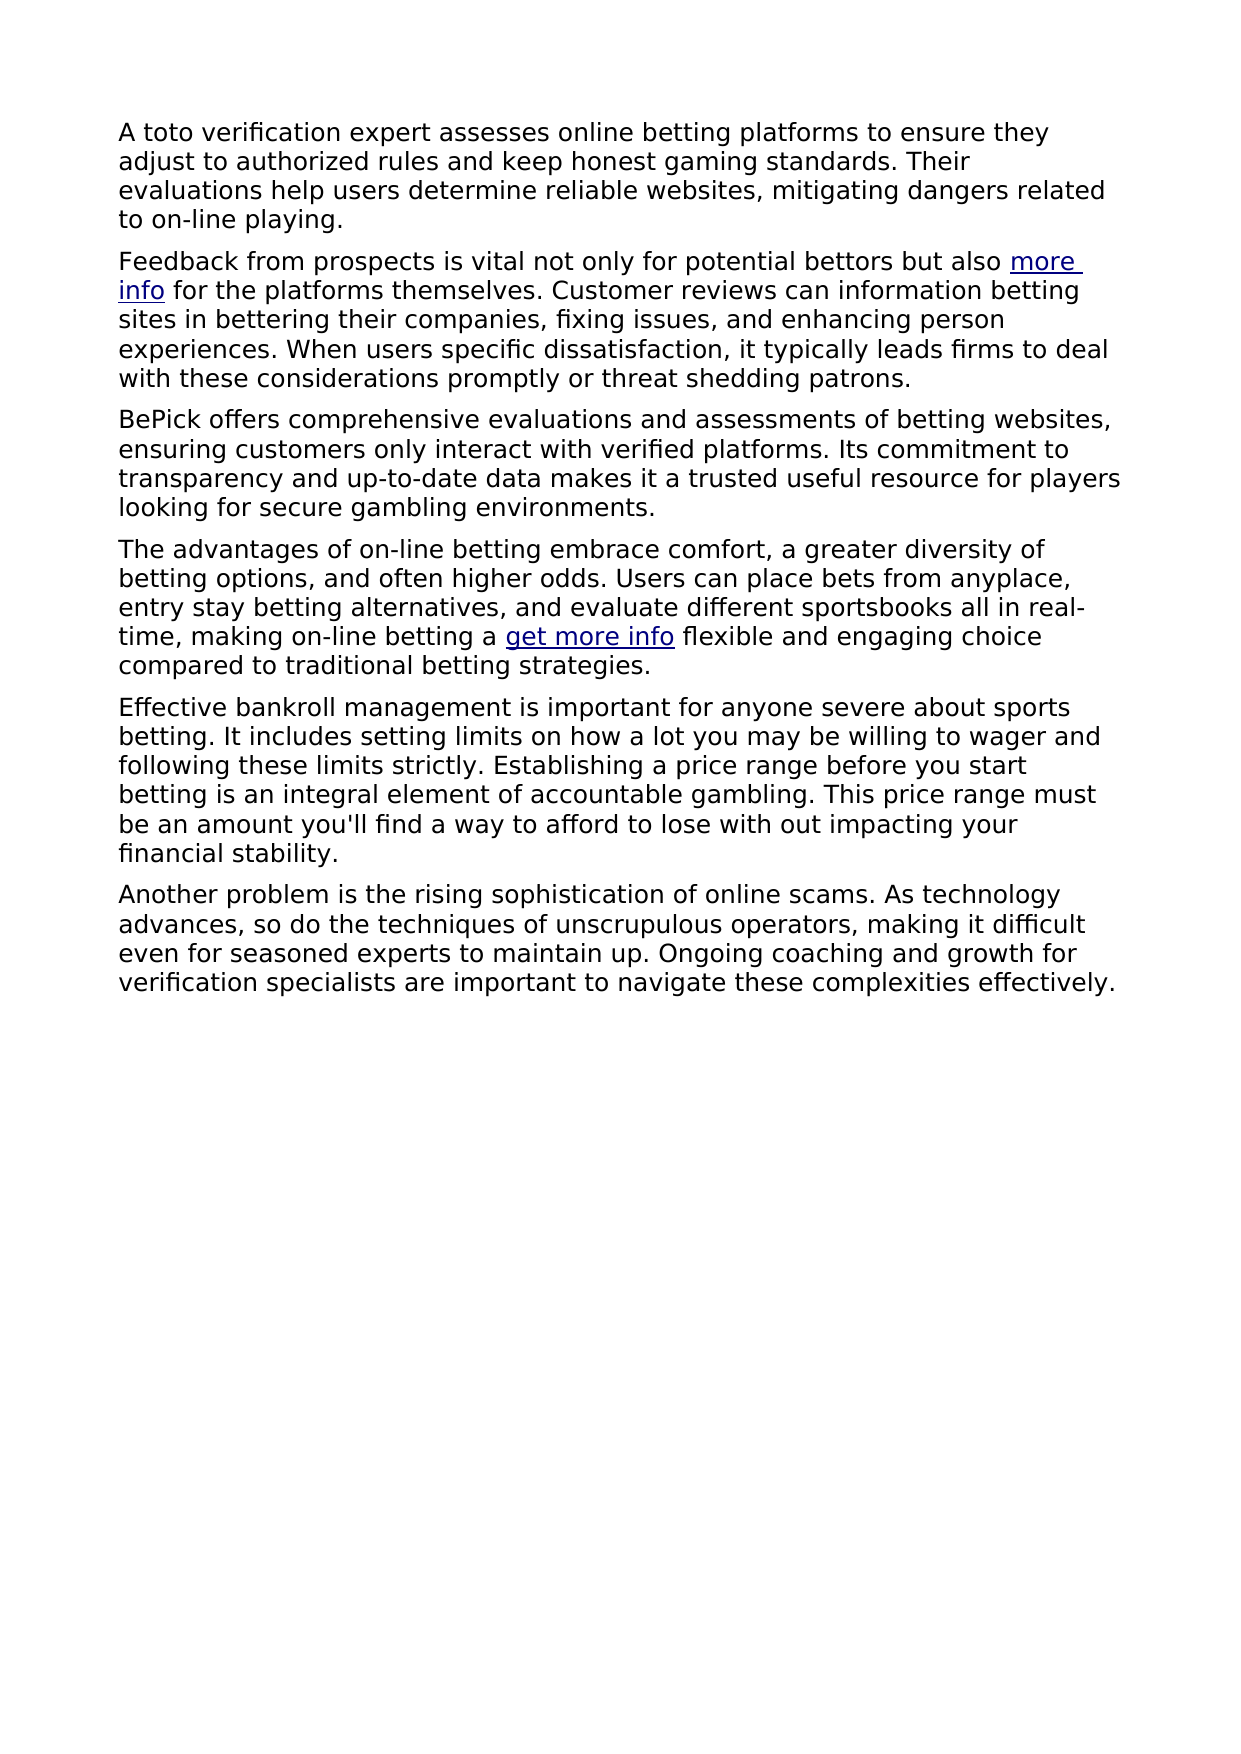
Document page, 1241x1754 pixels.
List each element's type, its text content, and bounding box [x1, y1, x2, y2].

text Effective bankroll management is important for anyone severe about sports betting. It includes setting limits on how a lot you may be willing to wager and following these limits strictly. Establishing a price range before you start betting is an integral element of accountable gambling. This price range must be an amount you'll find a way to afford to lose with out impacting your financial stability. [118, 693, 1122, 868]
text Another problem is the rising sophistication of online scams. As technology advances, so do the techniques of unscrupulous operators, making it difficult even for seasoned experts to maintain up. Ongoing coaching and growth for verification specialists are important to navigate these complexities effectively. [118, 881, 1122, 997]
text The advantages of on-line betting embrace comfort, a greater diversity of betting options, and often higher odds. Users can place bets from anyplace, entry stay betting alternatives, and evaluate different sportsbooks all in real-time, making on-line betting a get more info flexible and engaging choice compared to traditional betting strategies. [118, 535, 1122, 681]
text Feedback from prospects is vital not only for potential bettors but also more info for the platforms themselves. Customer reviews can information betting sites in bettering their companies, fixing issues, and enhancing person experiences. When users specific dissatisfaction, it typically leads firms to deal with these considerations promptly or threat shedding patrons. [118, 247, 1122, 393]
text BePick offers comprehensive evaluations and assessments of betting websites, ensuring customers only interact with verified platforms. Its commitment to transparency and up-to-date data makes it a trusted useful resource for players looking for secure gambling environments. [118, 406, 1122, 522]
text A toto verification expert assesses online betting platforms to ensure they adjust to authorized rules and keep honest gaming standards. Their evaluations help users determine reliable websites, mitigating dangers related to on-line playing. [118, 118, 1122, 235]
